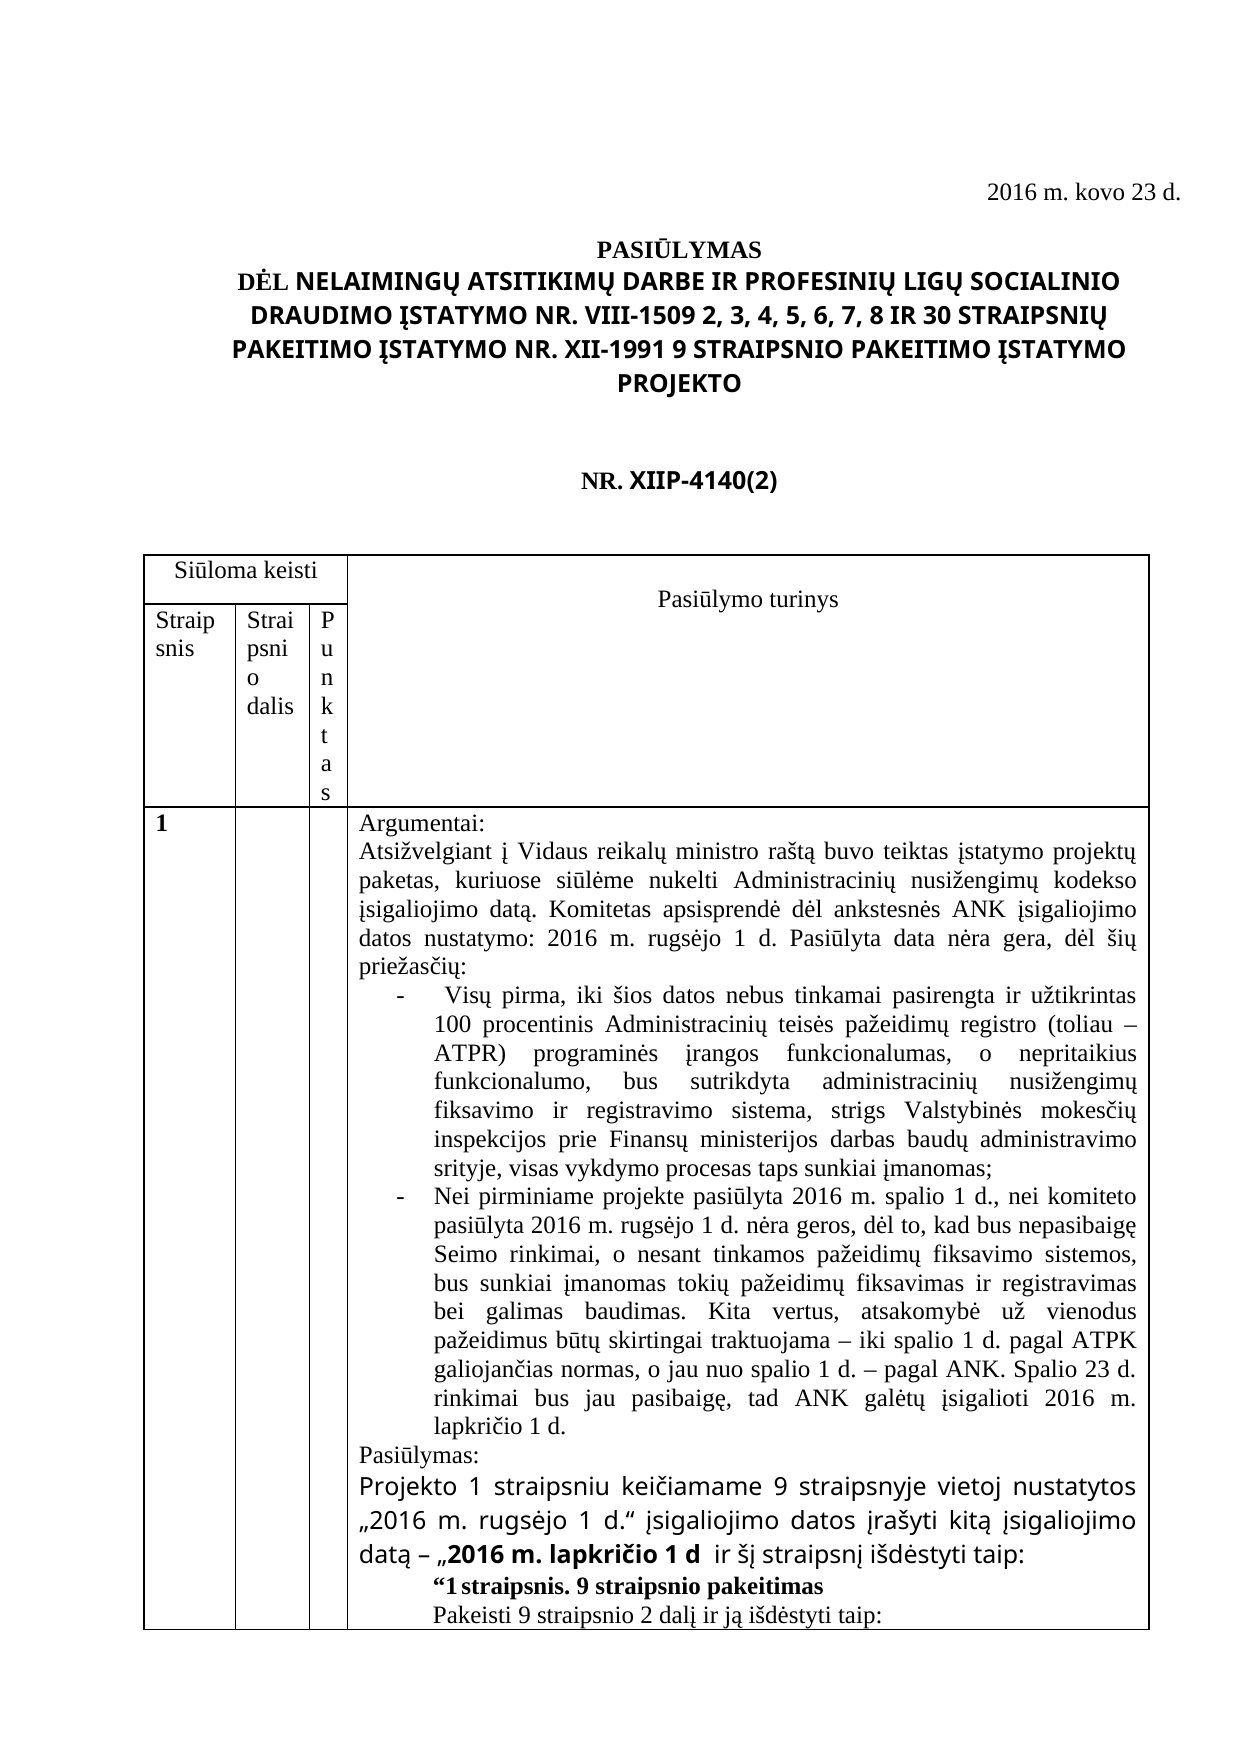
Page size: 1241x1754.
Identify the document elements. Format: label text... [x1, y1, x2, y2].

table_header Siūloma keisti [145, 556, 347, 603]
text NR. XIIP-4140(2) [177, 462, 1181, 497]
text DĖL NELAIMINGŲ ATSITIKIMŲ DARBE IR PROFESINIŲ LIGŲ SOCIALINIO DRAUDIMO ĮSTATYMO NR. VIII-1509 2, 3, 4, 5, 6, 7, 8 IR 30 STRAIPSNIŲ PAKEITIMO ĮSTATYMO NR. XII-1991 9 STRAIPSNIO PAKEITIMO ĮSTATYMO PROJEKTO [177, 263, 1181, 434]
table_header Pasiūlymo turinys [348, 556, 1148, 806]
table_cell Straipsnis [145, 605, 235, 806]
text 2016 m. kovo 23 d. [177, 177, 1181, 206]
table_cell [310, 808, 347, 1628]
table_cell Argumentai: Atsižvelgiant į Vidaus reikalų ministro raštą buvo teiktas įstatymo projektų paketas, kuriuose siūlėme nukelti Administracinių nusižengimų kodekso įsigaliojimo datą. Komitetas apsisprendė dėl ankstesnės ANK įsigaliojimo datos nustatymo: 2016 m. rugsėjo 1 d. Pasiūlyta data nėra gera, dėl šių priežasčių: Visų pirma, iki šios datos nebus tinkamai pasirengta ir užtikrintas 100 procentinis Administracinių teisės pažeidimų registro (toliau – ATPR) programinės įrangos funkcionalumas, o nepritaikius funkcionalumo, bus sutrikdyta administracinių nusižengimų fiksavimo ir registravimo sistema, strigs Valstybinės mokesčių inspekcijos prie Finansų ministerijos darbas baudų administravimo srityje, visas vykdymo procesas taps sunkiai įmanomas; Nei pirminiame projekte pasiūlyta 2016 m. spalio 1 d., nei komiteto pasiūlyta 2016 m. rugsėjo 1 d. nėra geros, dėl to, kad bus nepasibaigę Seimo rinkimai, o nesant tinkamos pažeidimų fiksavimo sistemos, bus sunkiai įmanomas tokių pažeidimų fiksavimas ir registravimas bei galimas baudimas. Kita vertus, atsakomybė už vienodus pažeidimus būtų skirtingai traktuojama – iki spalio 1 d. pagal ATPK galiojančias normas, o jau nuo spalio 1 d. – pagal ANK. Spalio 23 d. rinkimai bus jau pasibaigę, tad ANK galėtų įsigalioti 2016 m. lapkričio 1 d. Pasiūlymas: Projekto 1 straipsniu keičiamame 9 straipsnyje vietoj nustatytos „2016 m. rugsėjo 1 d.“ įsigaliojimo datos įrašyti kitą įsigaliojimo datą – „2016 m. lapkričio 1 d ir šį straipsnį išdėstyti taip: “1 straipsnis. 9 straipsnio pakeitimas Pakeisti 9 straipsnio 2 dalį ir ją išdėstyti taip: [348, 808, 1148, 1628]
table_cell [236, 808, 309, 1628]
table_cell Punktas [310, 605, 347, 806]
table_cell Straipsnio dalis [236, 605, 309, 806]
table_cell 1 [145, 808, 235, 1628]
text PASIŪLYMAS [177, 235, 1181, 263]
